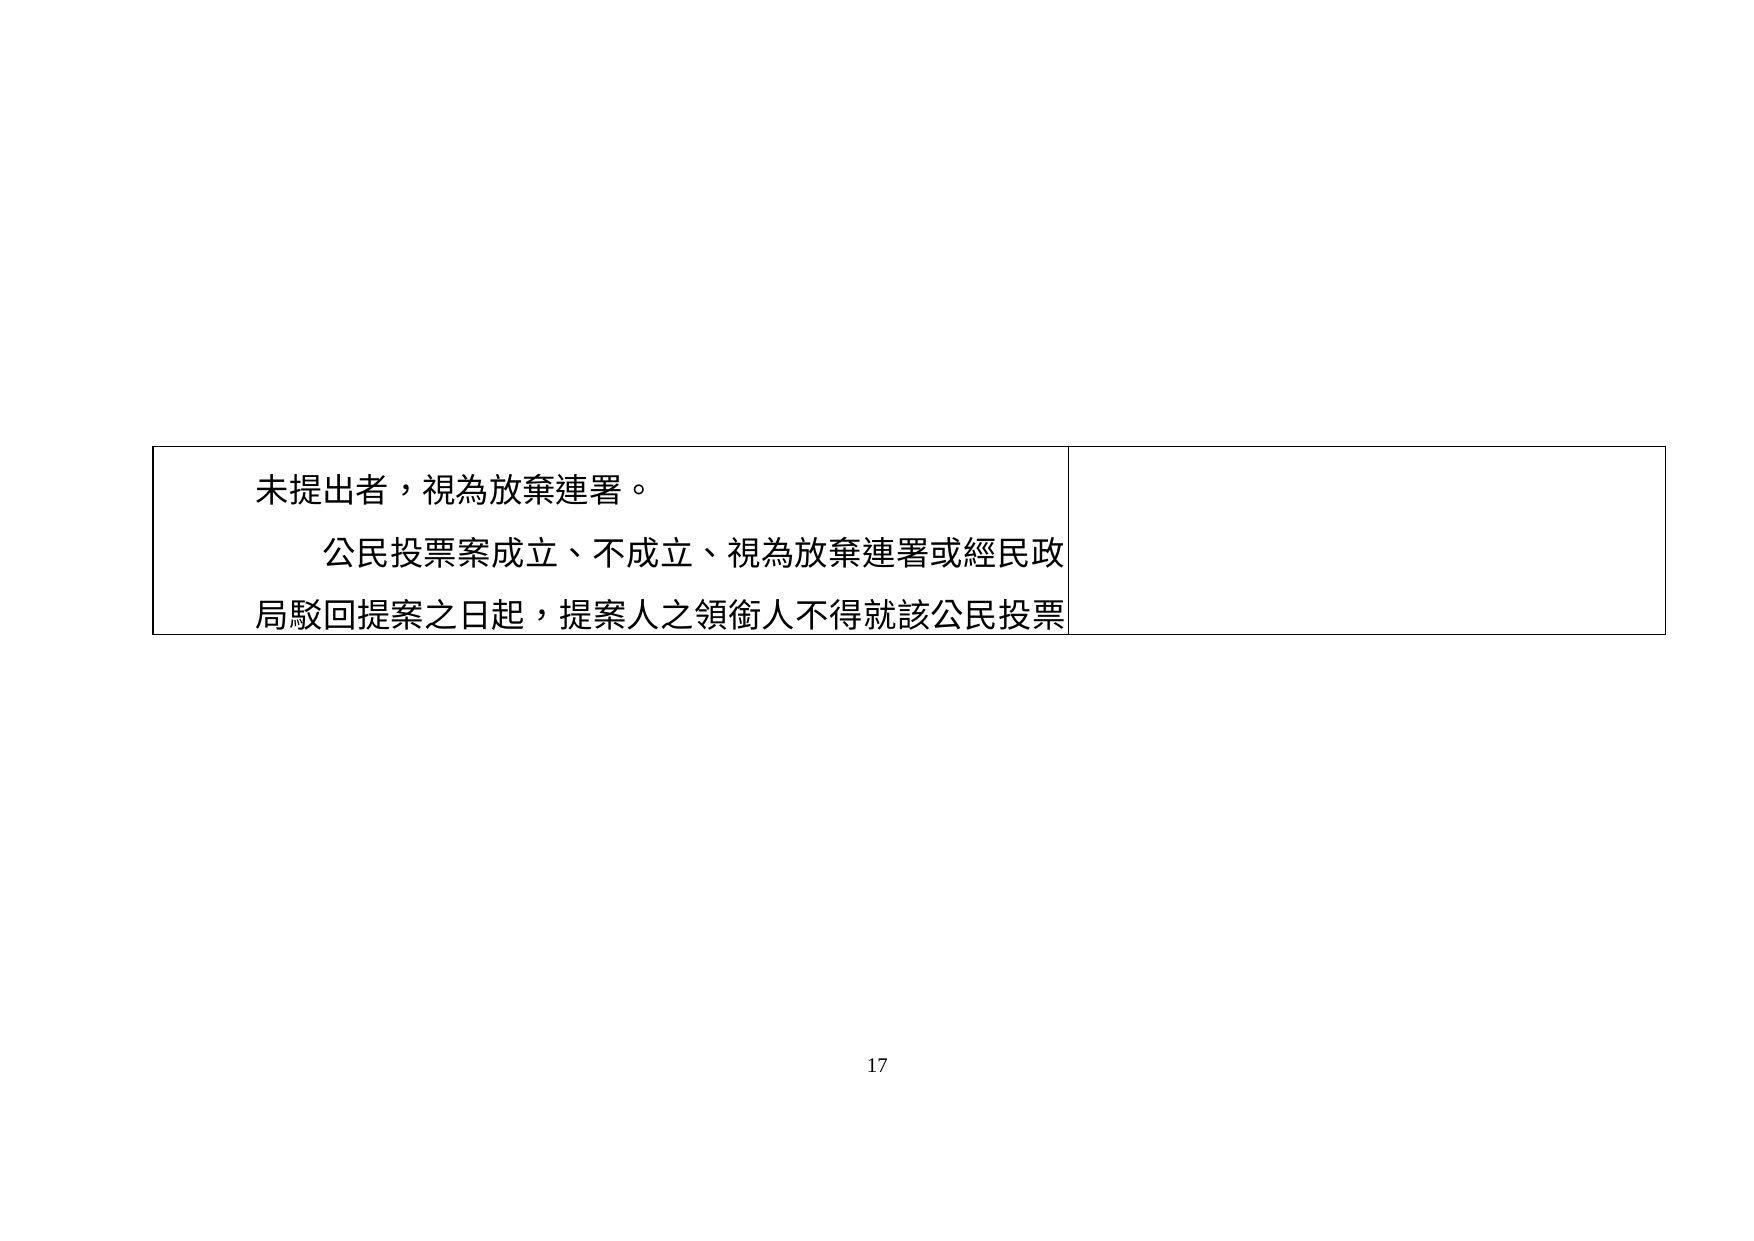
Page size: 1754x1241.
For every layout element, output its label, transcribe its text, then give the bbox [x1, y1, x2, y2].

table_cell [1069, 447, 1665, 634]
table_cell 未提出者，視為放棄連署。 公民投票案成立、不成立、視為放棄連署或經民政局駁回提案之日起，提案人之領銜人不得就該公民投票 [154, 447, 1068, 634]
